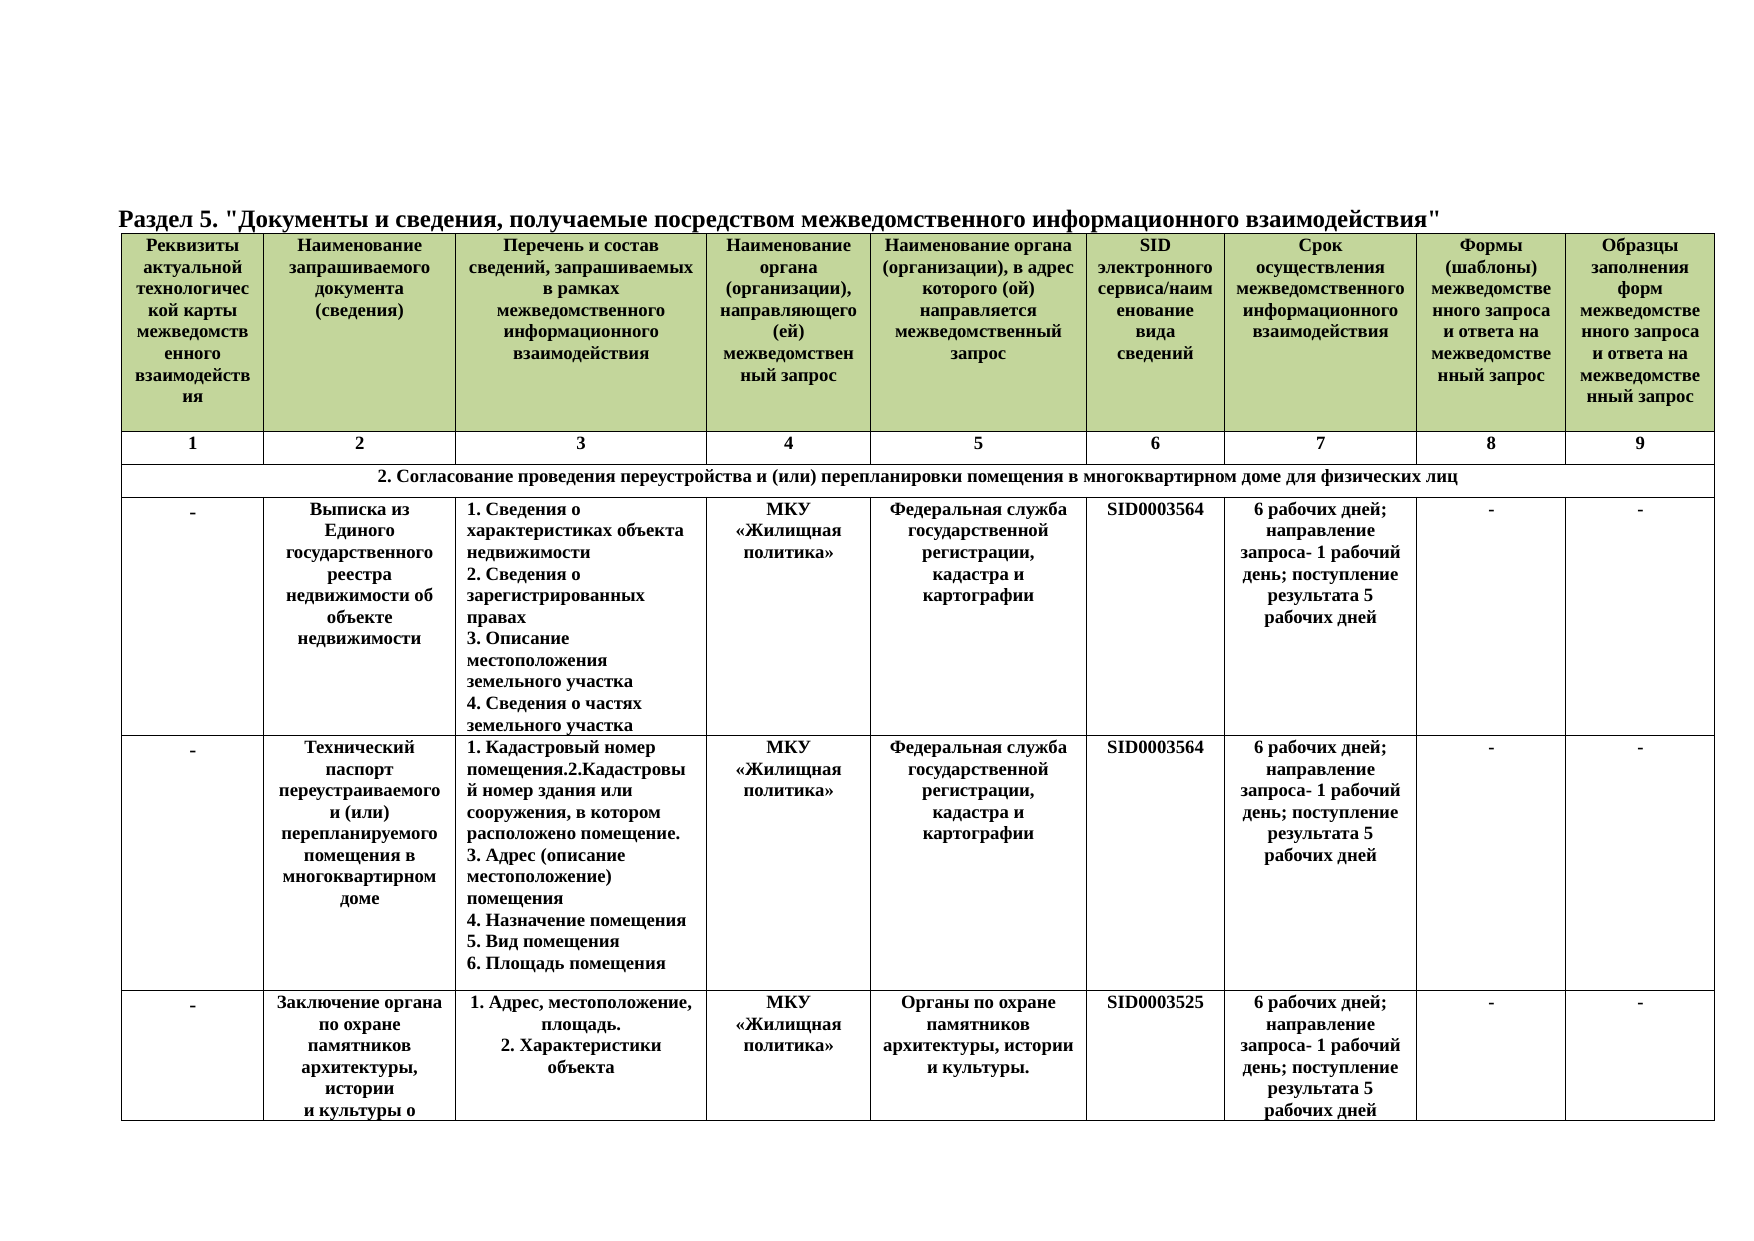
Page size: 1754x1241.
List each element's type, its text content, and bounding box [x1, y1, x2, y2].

table_header Образцы заполнения форм межведомственного запроса и ответа на межведомственный запрос [1566, 234, 1714, 431]
table_header Наименование органа (организации), направляющего (ей) межведомственный запрос [707, 234, 870, 431]
table_cell 8 [1417, 432, 1565, 464]
table_cell 7 [1225, 432, 1416, 464]
table_cell 9 [1566, 432, 1714, 464]
table_cell 2 [264, 432, 455, 464]
table_header Срок осуществления межведомственного информационного взаимодействия [1225, 234, 1416, 431]
table_cell 1. Сведения о характеристиках объекта недвижимости 2. Сведения о зарегистрированных правах 3. Описание местоположения земельного участка 4. Сведения о частях земельного участка [456, 498, 706, 735]
table_header Реквизиты актуальной технологической карты межведомственного взаимодействия [122, 234, 263, 431]
table_cell 6 рабочих дней; направление запроса- 1 рабочий день; поступление результата 5 рабочих дней [1225, 498, 1416, 735]
table_cell 1. Адрес, местоположение, площадь. 2. Характеристики объекта [456, 991, 706, 1120]
table_header Формы (шаблоны) межведомственного запроса и ответа на межведомственный запрос [1417, 234, 1565, 431]
table_cell 6 [1087, 432, 1224, 464]
table_cell Федеральная служба государственной регистрации, кадастра и картографии [871, 498, 1086, 735]
table_cell 5 [871, 432, 1086, 464]
table_header Наименование органа (организации), в адрес которого (ой) направляется межведомственный запрос [871, 234, 1086, 431]
table_cell 1. Кадастровый номер помещения.2.Кадастровый номер здания или сооружения, в котором расположено помещение. 3. Адрес (описание местоположение) помещения 4. Назначение помещения 5. Вид помещения 6. Площадь помещения [456, 736, 706, 990]
table_cell - [1566, 991, 1714, 1120]
table_header Перечень и состав сведений, запрашиваемых в рамках межведомственного информационного взаимодействия [456, 234, 706, 431]
table_cell - [1417, 498, 1565, 735]
table_cell - [1566, 736, 1714, 990]
table_cell - [1417, 736, 1565, 990]
table_cell 4 [707, 432, 870, 464]
table_cell Технический паспорт переустраиваемого и (или) перепланируемого помещения в многоквартирном доме [264, 736, 455, 990]
table_cell 6 рабочих дней; направление запроса- 1 рабочий день; поступление результата 5 рабочих дней [1225, 991, 1416, 1120]
table_cell - [1417, 991, 1565, 1120]
table_cell - [122, 991, 263, 1120]
table_header SID электронного сервиса/наименование вида сведений [1087, 234, 1224, 431]
text Раздел 5. "Документы и сведения, получаемые посредством межведомственного информационного взаимодействия" [118, 204, 1636, 233]
table_cell 2. Согласование проведения переустройства и (или) перепланировки помещения в многоквартирном доме для физических лиц [122, 465, 1714, 497]
table_cell МКУ «Жилищная политика» [707, 736, 870, 990]
table_cell SID0003525 [1087, 991, 1224, 1120]
table_cell Выписка из Единого государственного реестра недвижимости об объекте недвижимости [264, 498, 455, 735]
table_cell SID0003564 [1087, 498, 1224, 735]
table_cell 3 [456, 432, 706, 464]
table_cell 1 [122, 432, 263, 464]
table_cell - [122, 736, 263, 990]
table_cell - [1566, 498, 1714, 735]
table_cell Органы по охране памятников архитектуры, истории и культуры. [871, 991, 1086, 1120]
table_cell 6 рабочих дней; направление запроса- 1 рабочий день; поступление результата 5 рабочих дней [1225, 736, 1416, 990]
table_header Наименование запрашиваемого документа (сведения) [264, 234, 455, 431]
table_cell Федеральная служба государственной регистрации, кадастра и картографии [871, 736, 1086, 990]
table_cell Заключение органа по охране памятников архитектуры, истории и культуры о [264, 991, 455, 1120]
table_cell SID0003564 [1087, 736, 1224, 990]
table_cell МКУ «Жилищная политика» [707, 991, 870, 1120]
table_cell - [122, 498, 263, 735]
table_cell МКУ «Жилищная политика» [707, 498, 870, 735]
